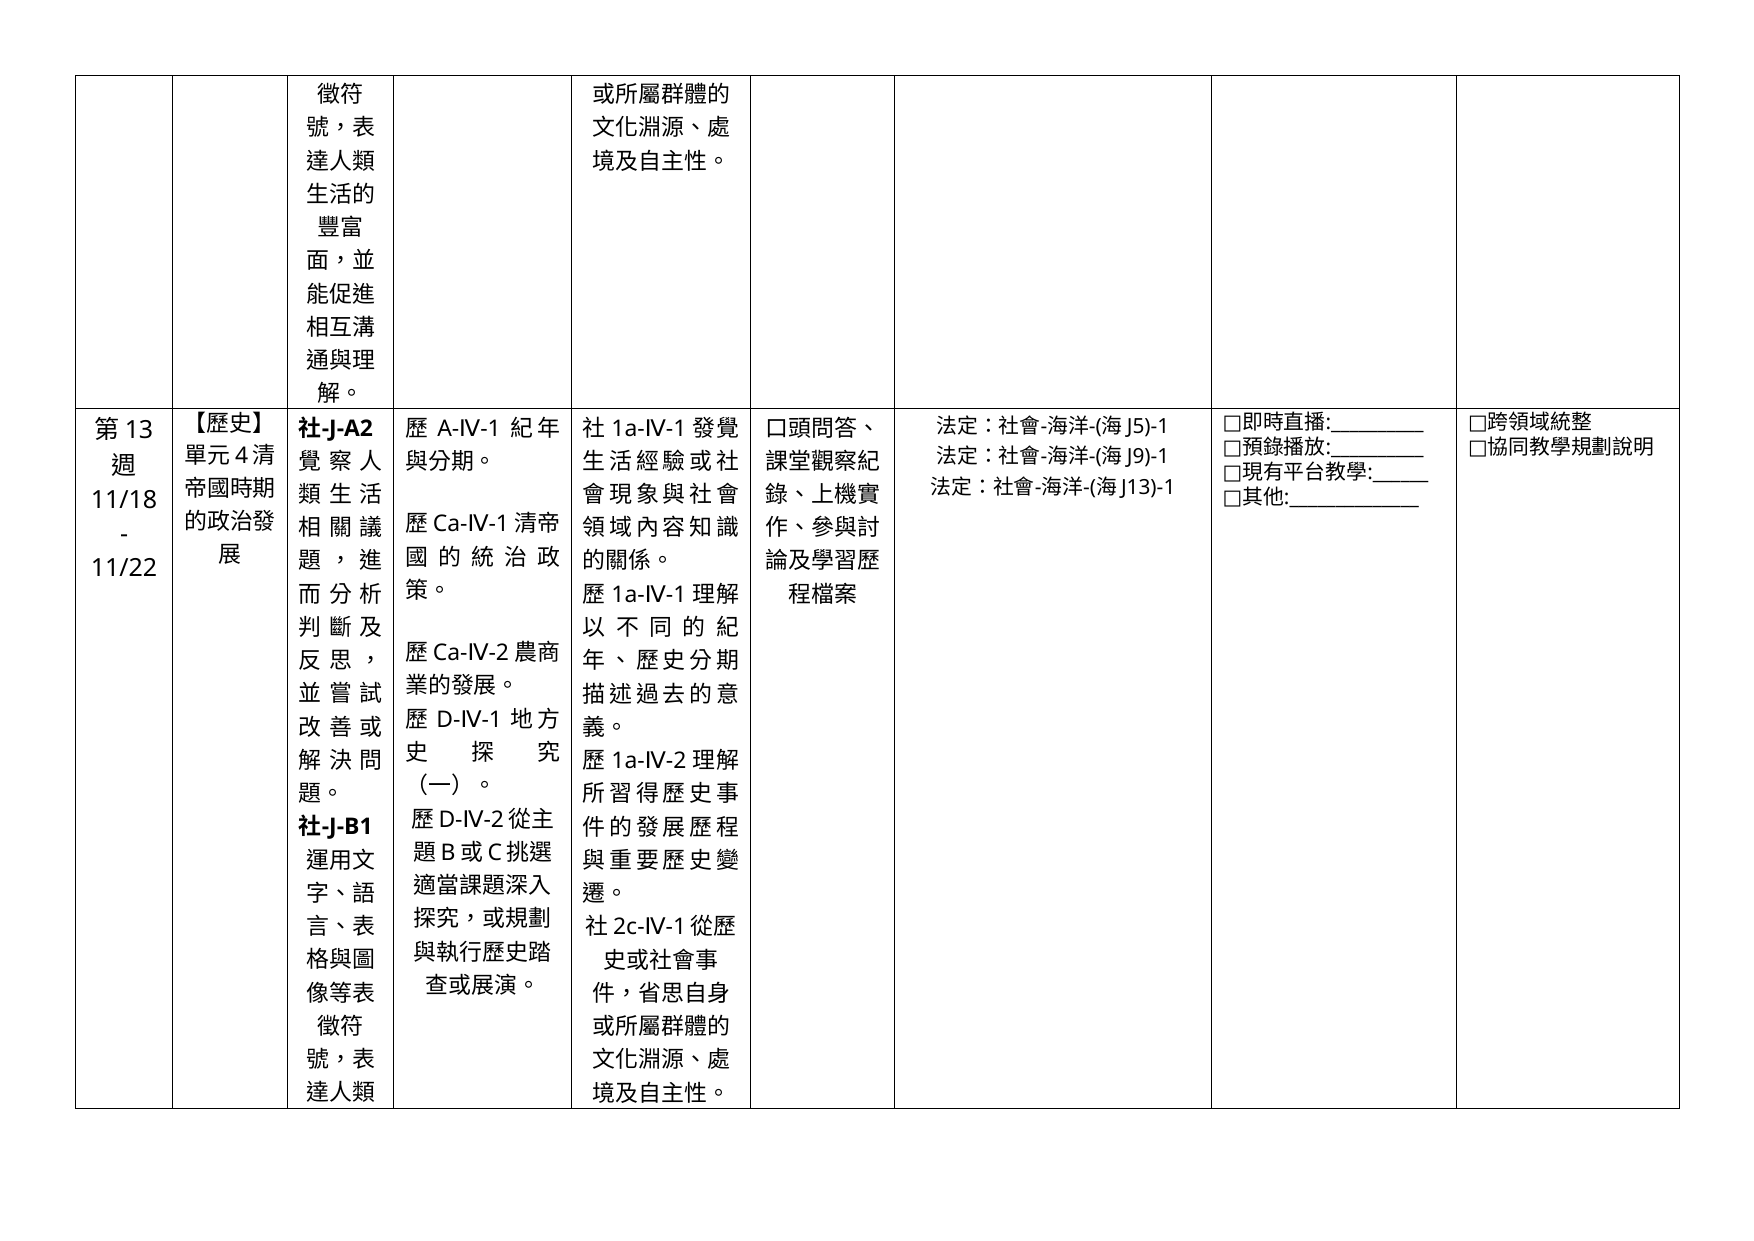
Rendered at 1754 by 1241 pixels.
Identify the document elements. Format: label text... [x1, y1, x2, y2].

table_cell 法定：社會-海洋-(海J5)-1 法定：社會-海洋-(海J9)-1 法定：社會-海洋-(海J13)-1 [895, 409, 1211, 1108]
table_cell 社-J-A2 覺察人類生活相關議題，進而分析判斷及反思，並嘗試改善或解決問題。 社-J-B1 運用文字、語言、表格與圖像等表徵符號，表達人類 [288, 409, 393, 1108]
table_cell 徵符號，表達人類生活的豐富面，並能促進相互溝通與理解。 [288, 76, 393, 408]
table_cell [1457, 76, 1679, 408]
table_cell [1212, 76, 1456, 408]
table_cell [173, 76, 287, 408]
table_cell 或所屬群體的文化淵源、處境及自主性。 [572, 76, 750, 408]
table_cell □即時直播:__________ □預錄播放:__________ □現有平台教學:______ □其他:______________ [1212, 409, 1456, 1108]
table_cell [394, 76, 571, 408]
table_cell 歷A-Ⅳ-1紀年與分期。 歷Ca-Ⅳ-1清帝國的統治政策。 歷Ca-Ⅳ-2農商業的發展。 歷D-Ⅳ-1地方史探究（一）。 歷D-Ⅳ-2從主題B或C挑選適當課題深入探究，或規劃與執行歷史踏查或展演。 [394, 409, 571, 1108]
table_cell [76, 76, 172, 408]
table_cell 社1a-Ⅳ-1發覺生活經驗或社會現象與社會領域內容知識的關係。 歷1a-Ⅳ-1理解以不同的紀年、歷史分期描述過去的意義。 歷1a-Ⅳ-2理解所習得歷史事件的發展歷程與重要歷史變遷。 社2c-Ⅳ-1從歷史或社會事件，省思自身或所屬群體的文化淵源、處境及自主性。 [572, 409, 750, 1108]
table_cell 第13週 11/18-11/22 [76, 409, 172, 1108]
table_cell □跨領域統整 □協同教學規劃說明 [1457, 409, 1679, 1108]
table_cell 【歷史】 單元4清帝國時期的政治發展 [173, 409, 287, 1108]
table_cell [895, 76, 1211, 408]
table_cell 口頭問答、課堂觀察紀錄、上機實作、參與討論及學習歷程檔案 [751, 409, 894, 1108]
table_cell [751, 76, 894, 408]
